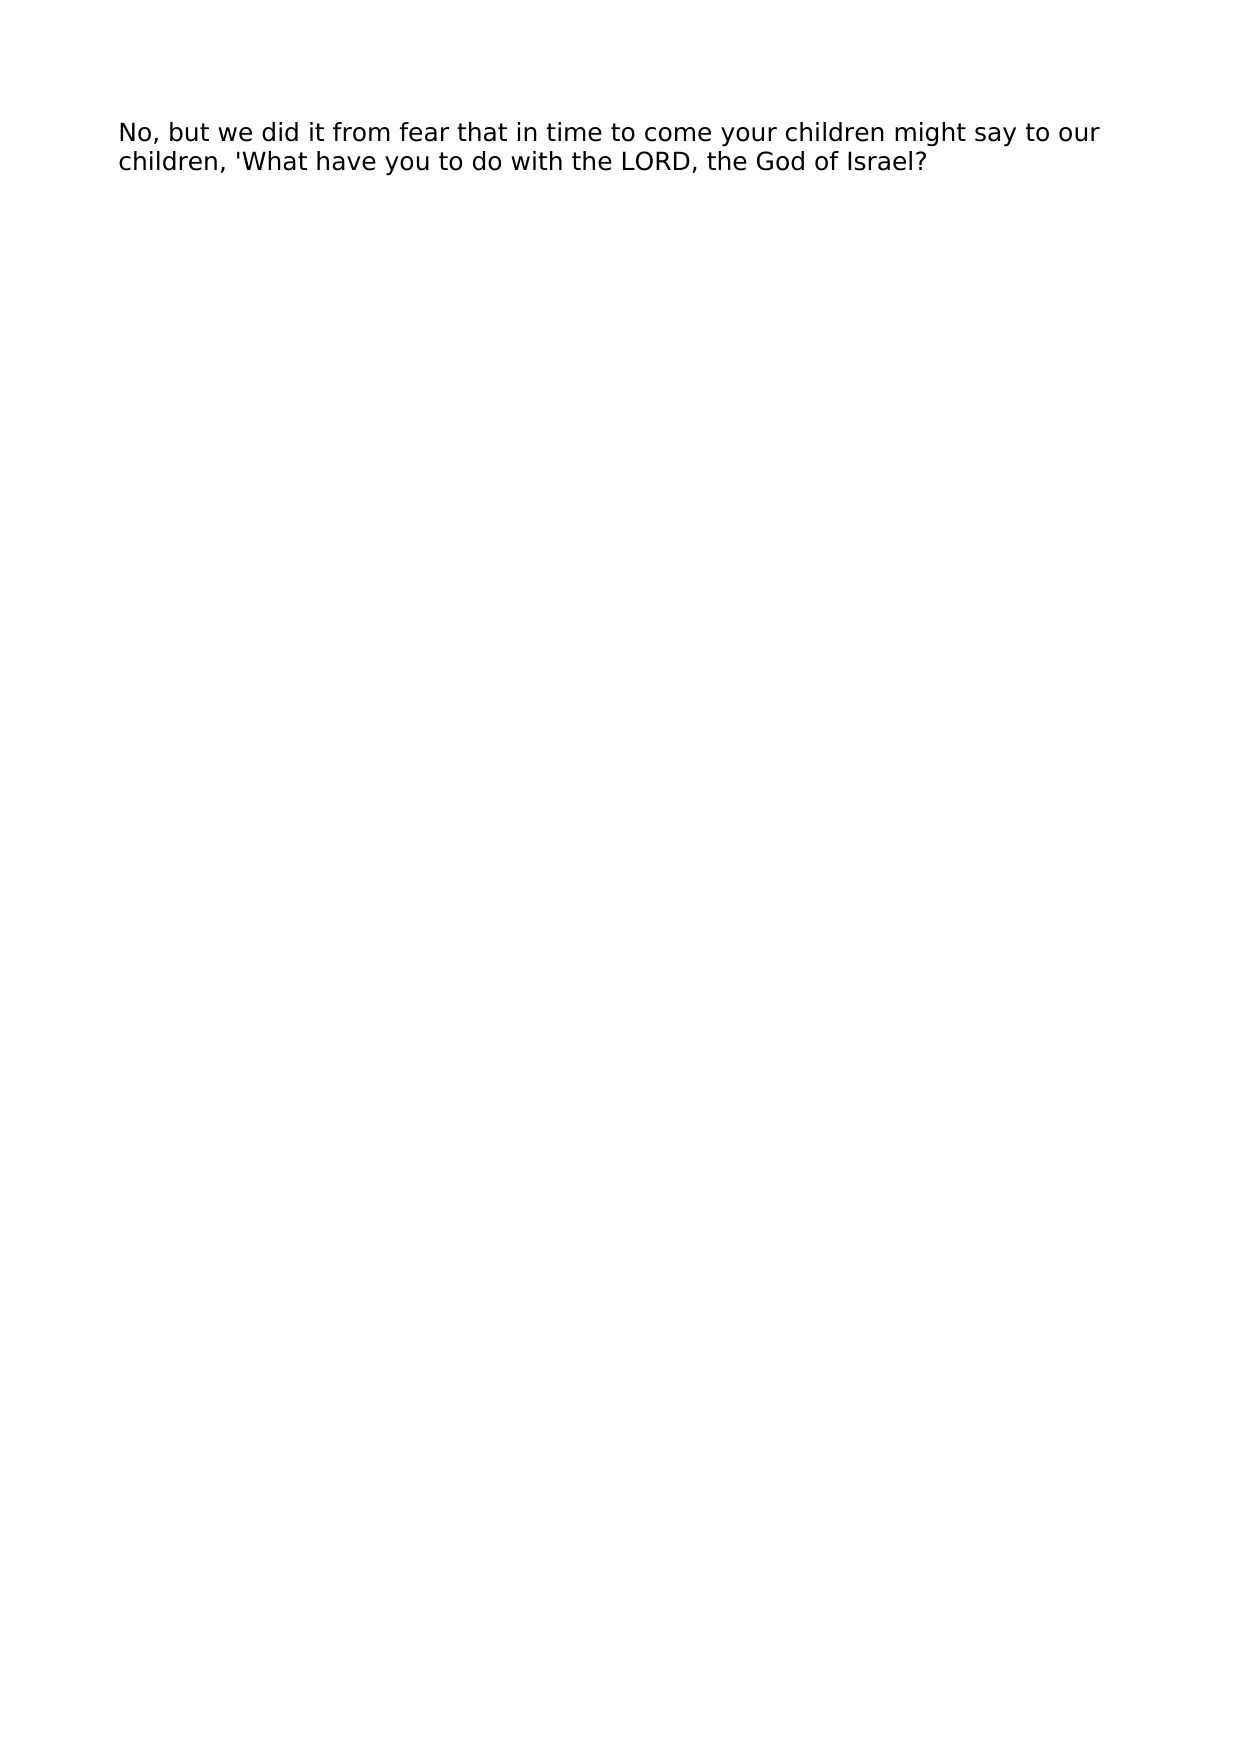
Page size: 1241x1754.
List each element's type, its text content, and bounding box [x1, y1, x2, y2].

text No, but we did it from fear that in time to come your children might say to our children, 'What have you to do with the LORD, the God of Israel? [118, 118, 1122, 176]
